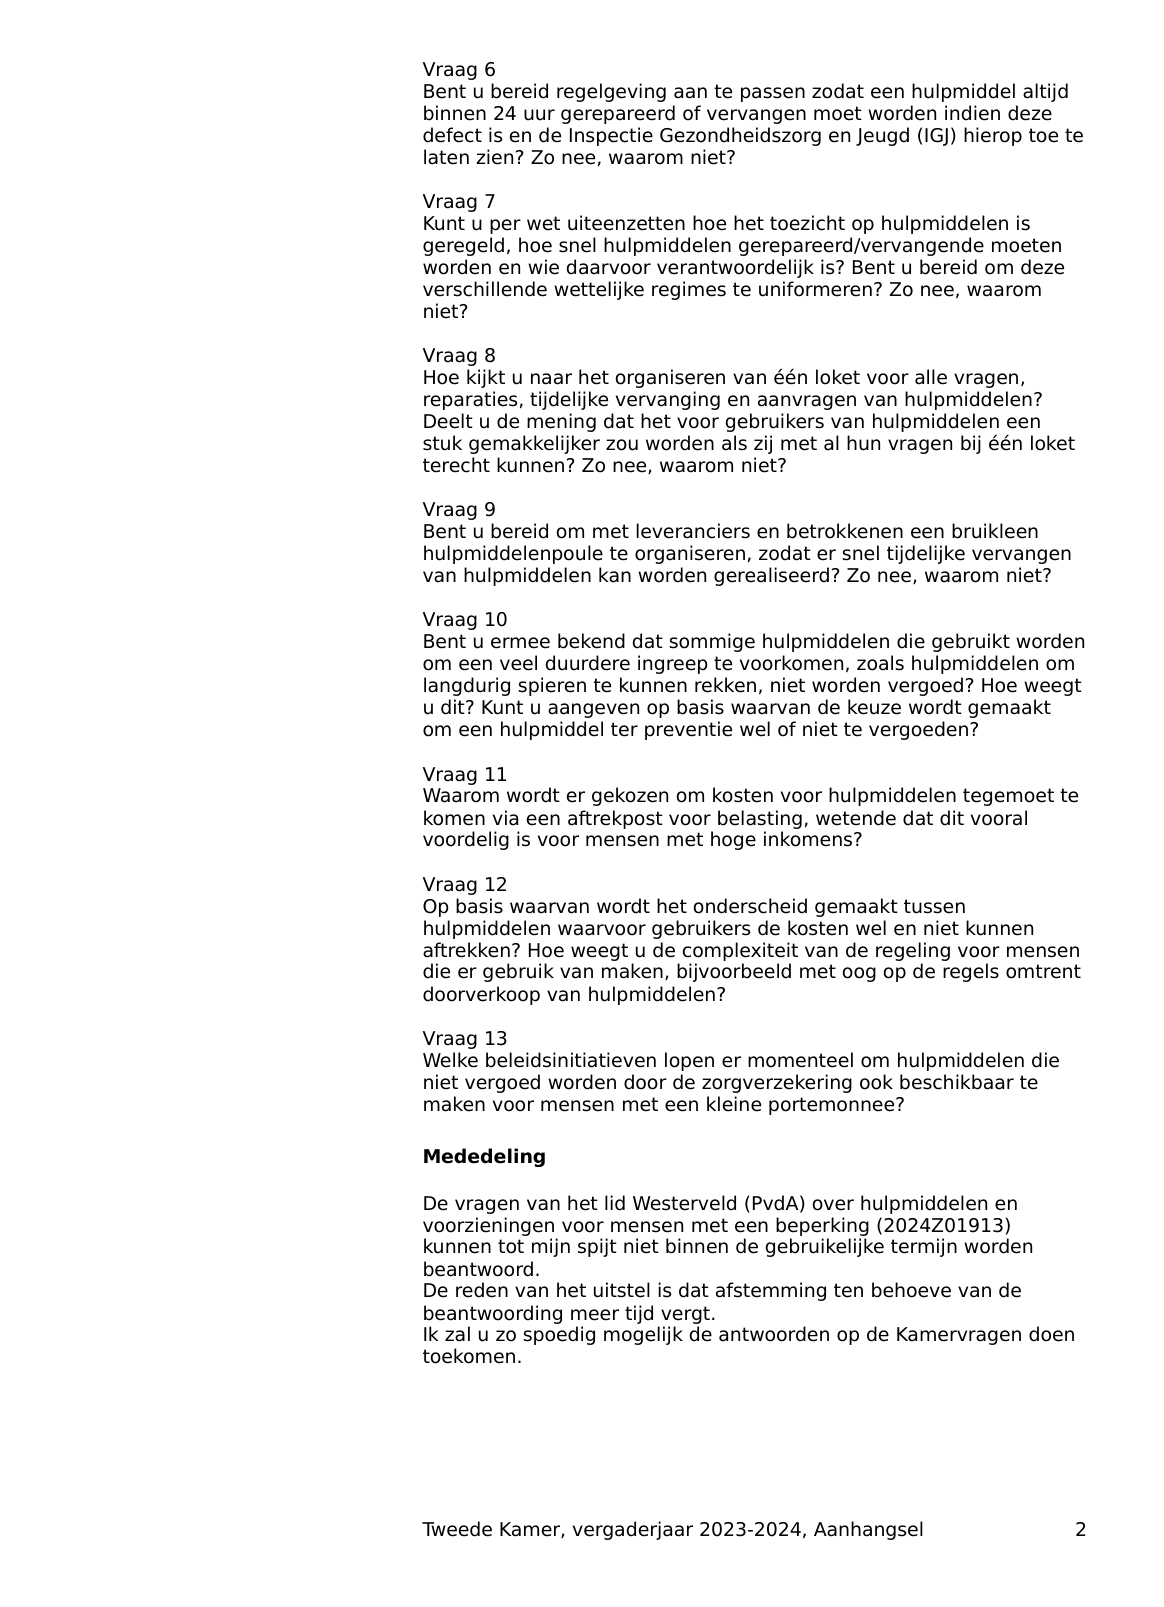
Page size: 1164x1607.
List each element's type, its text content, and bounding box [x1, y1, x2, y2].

text Waarom wordt er gekozen om kosten voor hulpmiddelen tegemoet te komen via een aftrekpost voor belasting, wetende dat dit vooral voordelig is voor mensen met hoge inkomens? [422, 785, 1087, 851]
text Ik zal u zo spoedig mogelijk de antwoorden op de Kamervragen doen toekomen. [422, 1324, 1087, 1368]
text De reden van het uitstel is dat afstemming ten behoeve van de beantwoording meer tijd vergt. [422, 1280, 1087, 1324]
text Vraag 6 [422, 59, 1087, 81]
text Bent u bereid regelgeving aan te passen zodat een hulpmiddel altijd binnen 24 uur gerepareerd of vervangen moet worden indien deze defect is en de Inspectie Gezondheidszorg en Jeugd (IGJ) hierop toe te laten zien? Zo nee, waarom niet? [422, 81, 1087, 169]
text Bent u ermee bekend dat sommige hulpmiddelen die gebruikt worden om een veel duurdere ingreep te voorkomen, zoals hulpmiddelen om langdurig spieren te kunnen rekken, niet worden vergoed? Hoe weegt u dit? Kunt u aangeven op basis waarvan de keuze wordt gemaakt om een hulpmiddel ter preventie wel of niet te vergoeden? [422, 631, 1087, 741]
text Vraag 13 [422, 1028, 1087, 1049]
text Vraag 9 [422, 499, 1087, 521]
subtitle Mededeling [422, 1146, 1087, 1167]
text Kunt u per wet uiteenzetten hoe het toezicht op hulpmiddelen is geregeld, hoe snel hulpmiddelen gerepareerd/vervangende moeten worden en wie daarvoor verantwoordelijk is? Bent u bereid om deze verschillende wettelijke regimes te uniformeren? Zo nee, waarom niet? [422, 213, 1087, 323]
text Vraag 11 [422, 763, 1087, 785]
text Hoe kijkt u naar het organiseren van één loket voor alle vragen, reparaties, tijdelijke vervanging en aanvragen van hulpmiddelen? Deelt u de mening dat het voor gebruikers van hulpmiddelen een stuk gemakkelijker zou worden als zij met al hun vragen bij één loket terecht kunnen? Zo nee, waarom niet? [422, 367, 1087, 477]
text Vraag 7 [422, 191, 1087, 213]
text Welke beleidsinitiatieven lopen er momenteel om hulpmiddelen die niet vergoed worden door de zorgverzekering ook beschikbaar te maken voor mensen met een kleine portemonnee? [422, 1049, 1087, 1116]
text Vraag 8 [422, 345, 1087, 367]
text Op basis waarvan wordt het onderscheid gemaakt tussen hulpmiddelen waarvoor gebruikers de kosten wel en niet kunnen aftrekken? Hoe weegt u de complexiteit van de regeling voor mensen die er gebruik van maken, bijvoorbeeld met oog op de regels omtrent doorverkoop van hulpmiddelen? [422, 896, 1087, 1005]
text Bent u bereid om met leveranciers en betrokkenen een bruikleen hulpmiddelenpoule te organiseren, zodat er snel tijdelijke vervangen van hulpmiddelen kan worden gerealiseerd? Zo nee, waarom niet? [422, 521, 1087, 587]
text Vraag 10 [422, 609, 1087, 631]
text Vraag 12 [422, 873, 1087, 896]
text De vragen van het lid Westerveld (PvdA) over hulpmiddelen en voorzieningen voor mensen met een beperking (2024Z01913) kunnen tot mijn spijt niet binnen de gebruikelijke termijn worden beantwoord. [422, 1192, 1087, 1280]
